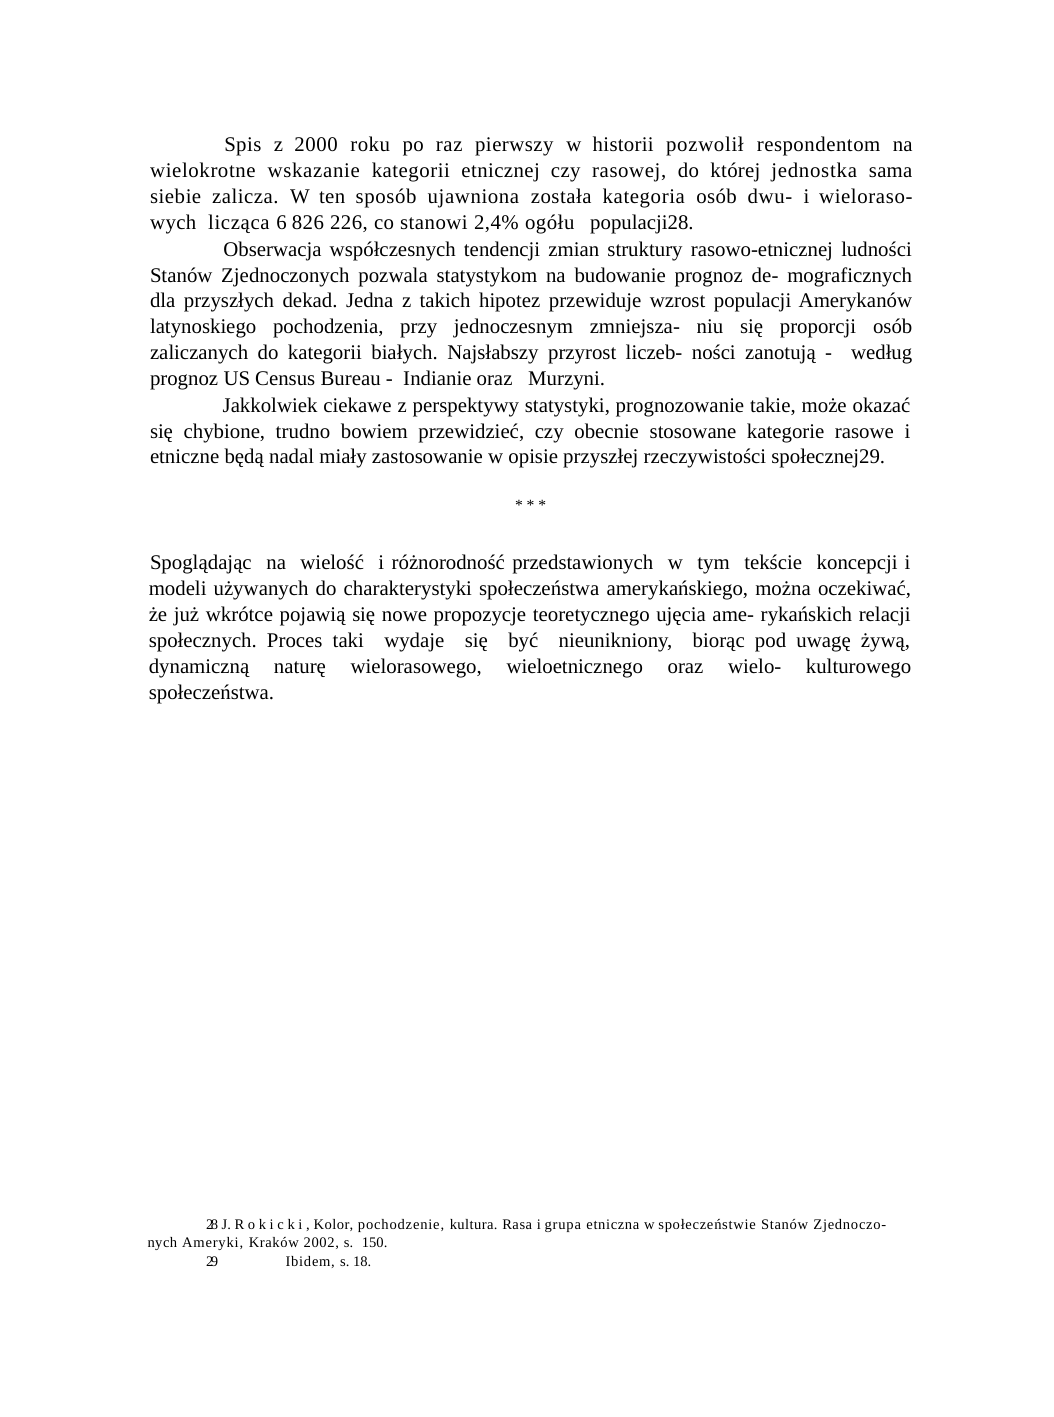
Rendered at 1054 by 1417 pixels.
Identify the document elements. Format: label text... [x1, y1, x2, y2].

text Jakkolwiek ciekawe z perspektywy statystyki, prognozowanie takie, może okazać się chybione, trudno bowiem przewidzieć, czy obecnie stosowane kategorie rasowe i etniczne będą nadal miały zastosowanie w opisie przyszłej rzeczywistości społecznej29. [150, 393, 911, 468]
text * * * [513, 496, 548, 514]
text Obserwacja współczesnych tendencji zmian struktury rasowo-etnicznej ludności Stanów Zjednoczonych pozwala statystykom na budowanie prognoz de- mograficznych dla przyszłych dekad. Jedna z takich hipotez przewiduje wzrost populacji Amerykanów latynoskiego pochodzenia, przy jednoczesnym zmniejsza- niu się proporcji osób zaliczanych do kategorii białych. Najsłabszy przyrost liczeb- ności zanotują - według prognoz US Census Bureau - Indianie oraz Murzyni. [150, 237, 913, 390]
list Ibidem, s. 18. [206, 1253, 924, 1270]
text Spoglądając na wielość i różnorodność przedstawionych w tym tekście koncepcji i modeli używanych do charakterystyki społeczeństwa amerykańskiego, można oczekiwać, że już wkrótce pojawią się nowe propozycje teoretycznego ujęcia ame- rykańskich relacji społecznych. Proces taki wydaje się być nieunikniony, biorąc pod uwagę żywą, dynamiczną naturę wielorasowego, wieloetnicznego oraz wielo- kulturowego społeczeństwa. [148, 550, 912, 704]
list J. R o k i c k i , Kolor, pochodzenie, kultura. Rasa i grupa etniczna w społeczeństwie Stanów Zjednoczo- nych Ameryki, Kraków 2002, s. 150. [147, 1216, 911, 1251]
text Spis z 2000 roku po raz pierwszy w historii pozwolił respondentom na wielokrotne wskazanie kategorii etnicznej czy rasowej, do której jednostka sama siebie zalicza. W ten sposób ujawniona została kategoria osób dwu- i wieloraso- wych licząca 6 826 226, co stanowi 2,4% ogółu populacji28. [150, 132, 912, 234]
